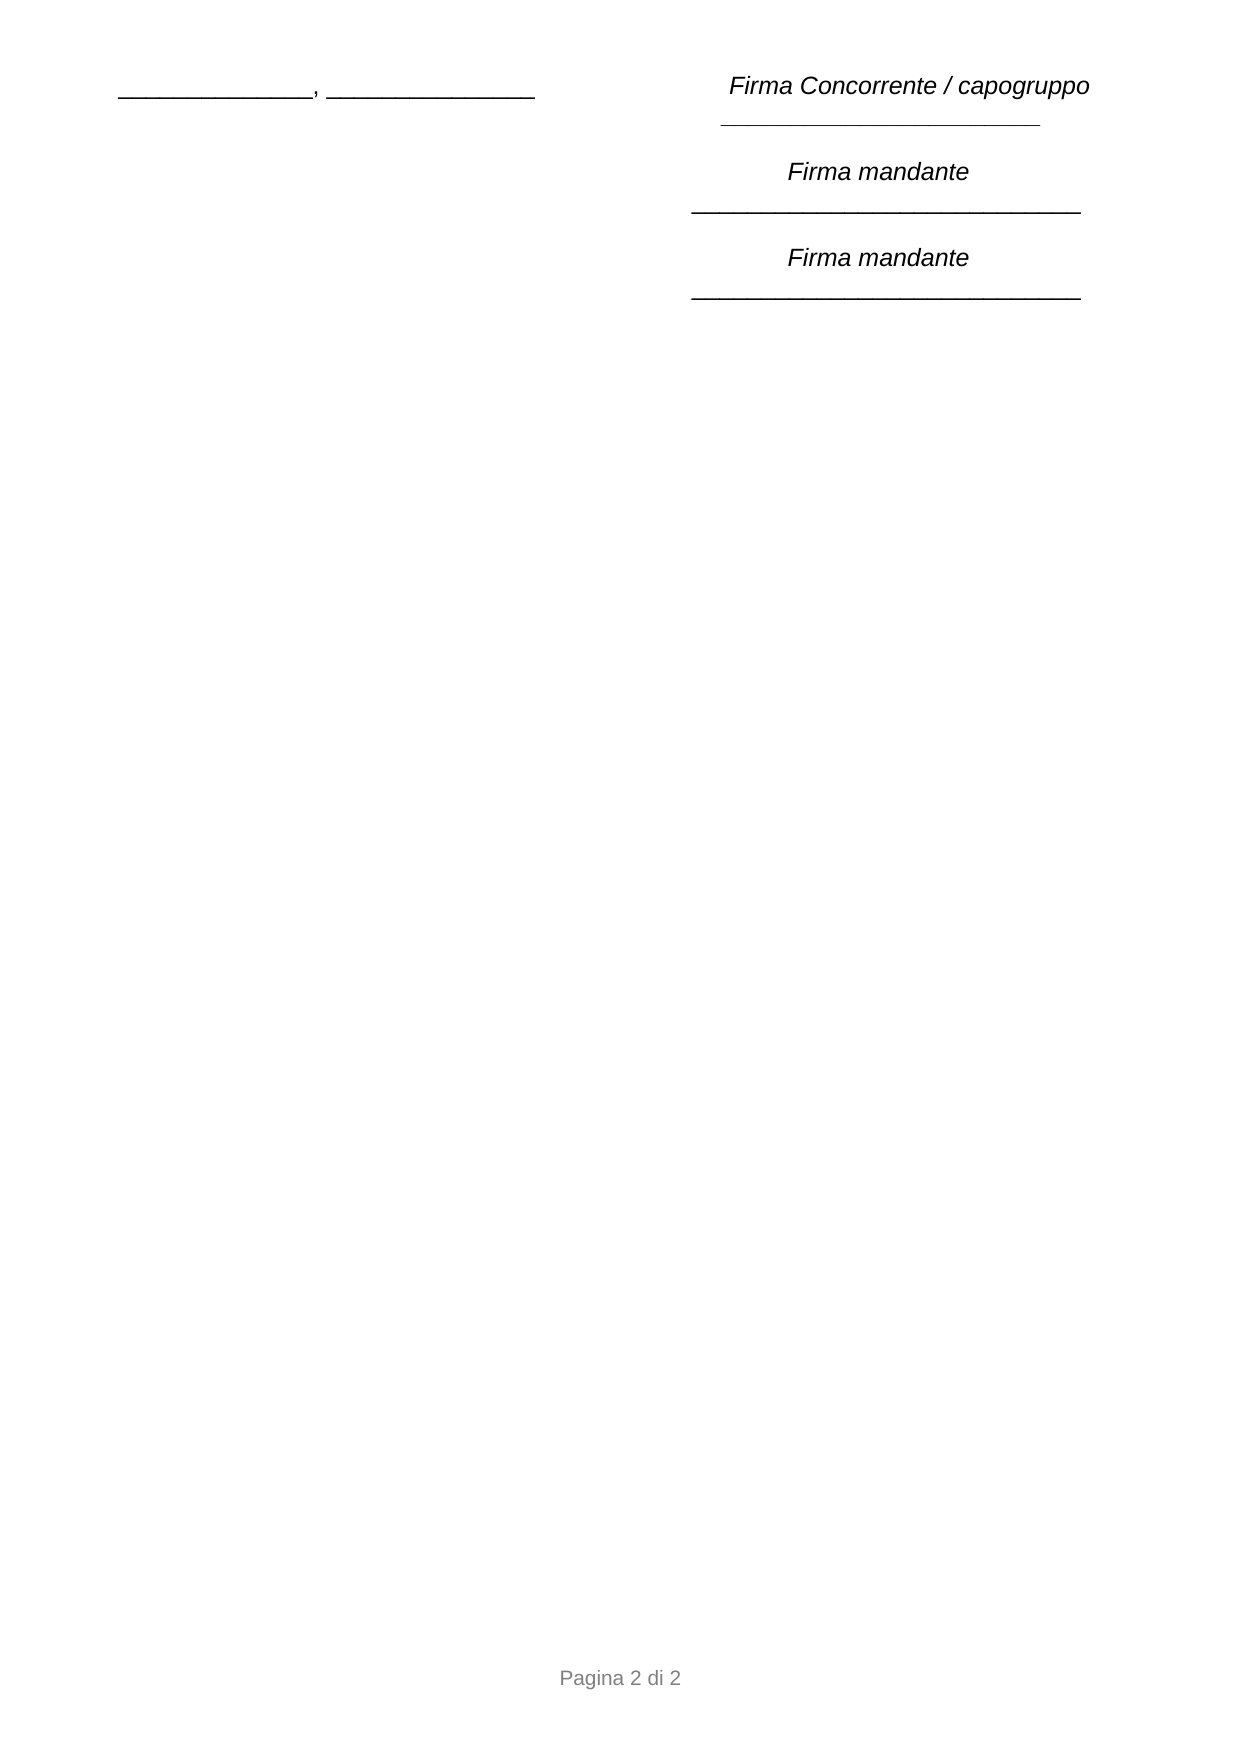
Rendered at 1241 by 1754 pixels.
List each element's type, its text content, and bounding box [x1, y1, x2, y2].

text ______________, _______________ Firma Concorrente / capogruppo [118, 71, 1122, 99]
text ____________________________ [118, 186, 1081, 214]
text _______________________ [118, 99, 1122, 128]
text Firma mandante [634, 243, 1051, 272]
text ____________________________ [118, 272, 1081, 301]
text Firma mandante [634, 157, 1051, 186]
